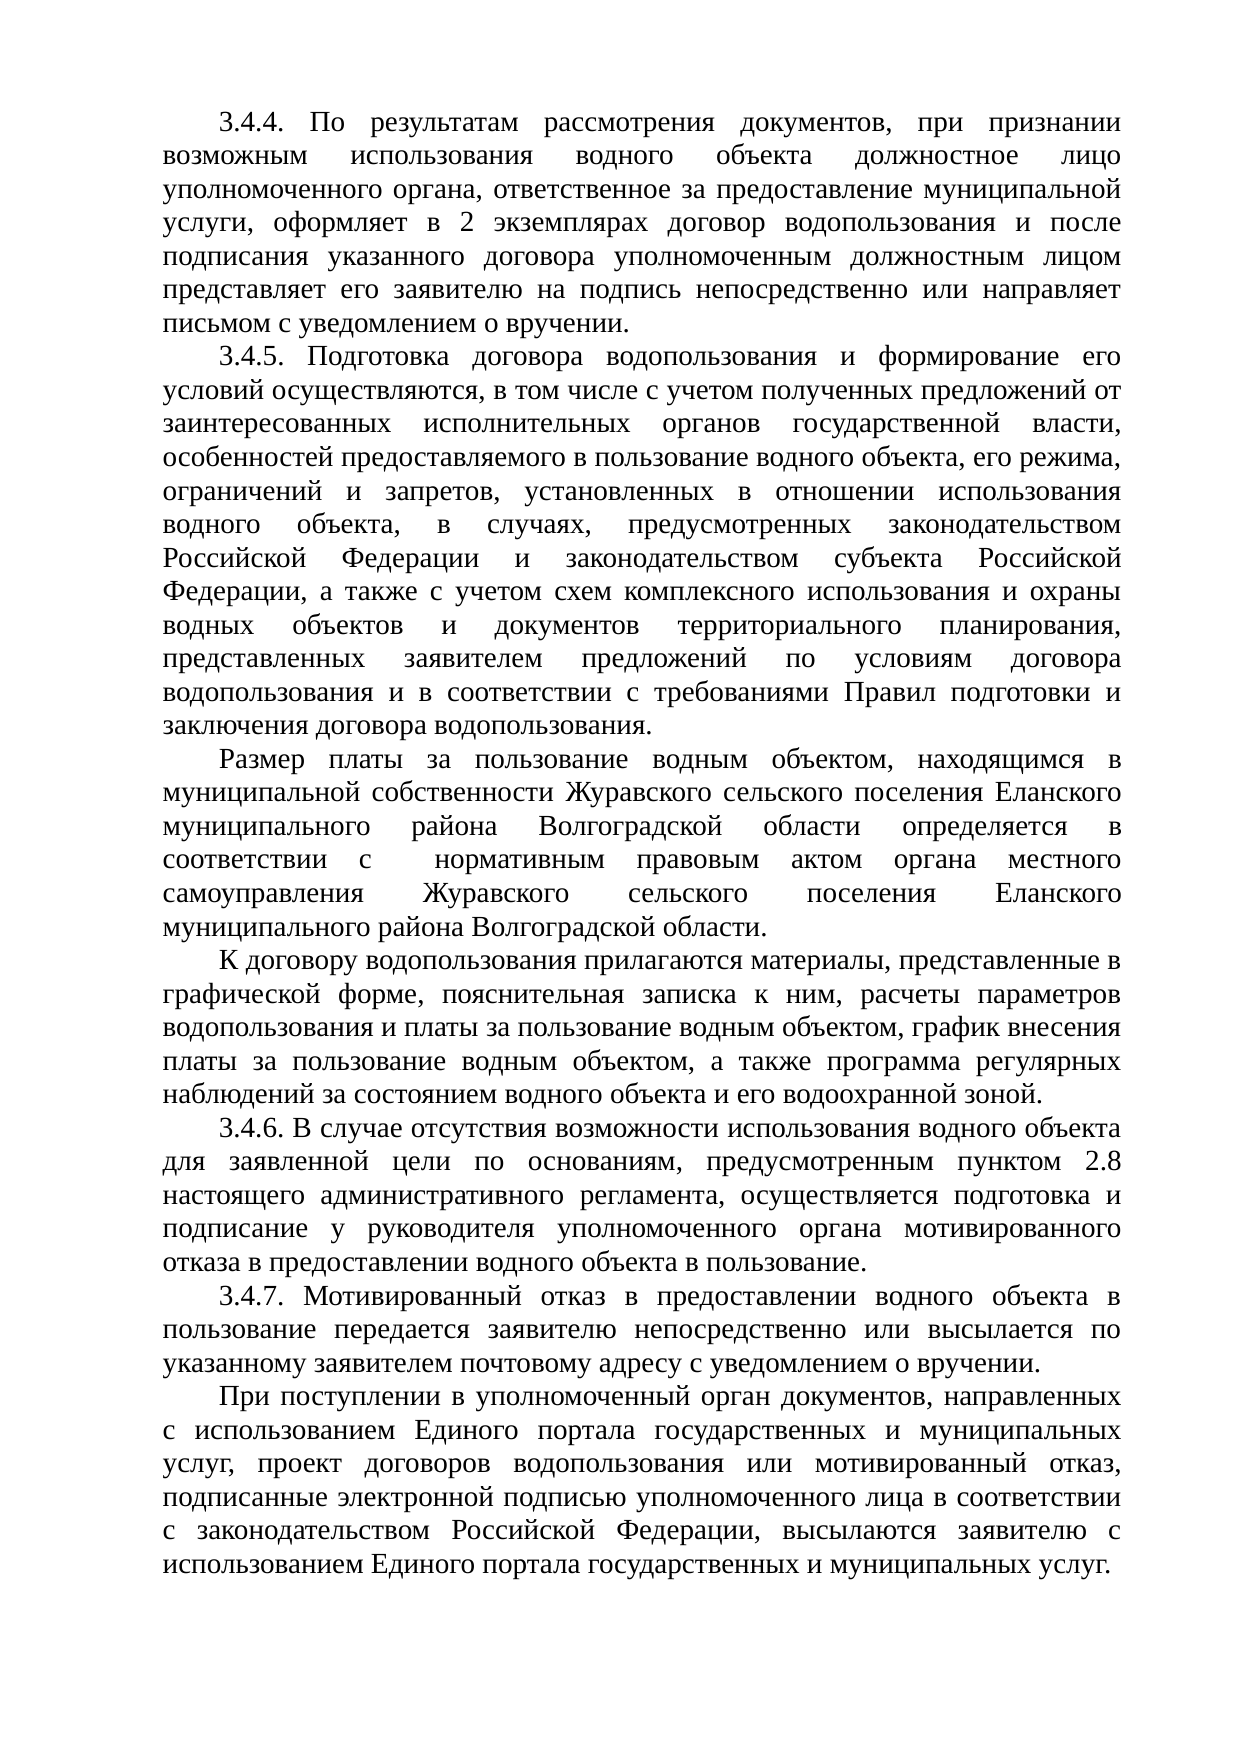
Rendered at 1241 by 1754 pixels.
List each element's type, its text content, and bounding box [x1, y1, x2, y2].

text 3.4.6. В случае отсутствия возможности использования водного объекта для заявленной цели по основаниям, предусмотренным пунктом 2.8 настоящего административного регламента, осуществляется подготовка и подписание у руководителя уполномоченного органа мотивированного отказа в предоставлении водного объекта в пользование. [162, 1110, 1122, 1278]
text 3.4.4. По результатам рассмотрения документов, при признании возможным использования водного объекта должностное лицо уполномоченного органа, ответственное за предоставление муниципальной услуги, оформляет в 2 экземплярах договор водопользования и после подписания указанного договора уполномоченным должностным лицом представляет его заявителю на подпись непосредственно или направляет письмом с уведомлением о вручении. [162, 104, 1122, 338]
text Размер платы за пользование водным объектом, находящимся в муниципальной собственности Журавского сельского поселения Еланского муниципального района Волгоградской области определяется в соответствии с нормативным правовым актом органа местного самоуправления Журавского сельского поселения Еланского муниципального района Волгоградской области. [162, 741, 1122, 942]
text 3.4.7. Мотивированный отказ в предоставлении водного объекта в пользование передается заявителю непосредственно или высылается по указанному заявителем почтовому адресу с уведомлением о вручении. [162, 1278, 1122, 1378]
text К договору водопользования прилагаются материалы, представленные в графической форме, пояснительная записка к ним, расчеты параметров водопользования и платы за пользование водным объектом, график внесения платы за пользование водным объектом, а также программа регулярных наблюдений за состоянием водного объекта и его водоохранной зоной. [162, 942, 1122, 1110]
text При поступлении в уполномоченный орган документов, направленных с использованием Единого портала государственных и муниципальных услуг, проект договоров водопользования или мотивированный отказ, подписанные электронной подписью уполномоченного лица в соответствии с законодательством Российской Федерации, высылаются заявителю с использованием Единого портала государственных и муниципальных услуг. [162, 1378, 1122, 1579]
text 3.4.5. Подготовка договора водопользования и формирование его условий осуществляются, в том числе с учетом полученных предложений от заинтересованных исполнительных органов государственной власти, особенностей предоставляемого в пользование водного объекта, его режима, ограничений и запретов, установленных в отношении использования водного объекта, в случаях, предусмотренных законодательством Российской Федерации и законодательством субъекта Российской Федерации, а также с учетом схем комплексного использования и охраны водных объектов и документов территориального планирования, представленных заявителем предложений по условиям договора водопользования и в соответствии с требованиями Правил подготовки и заключения договора водопользования. [162, 338, 1122, 741]
